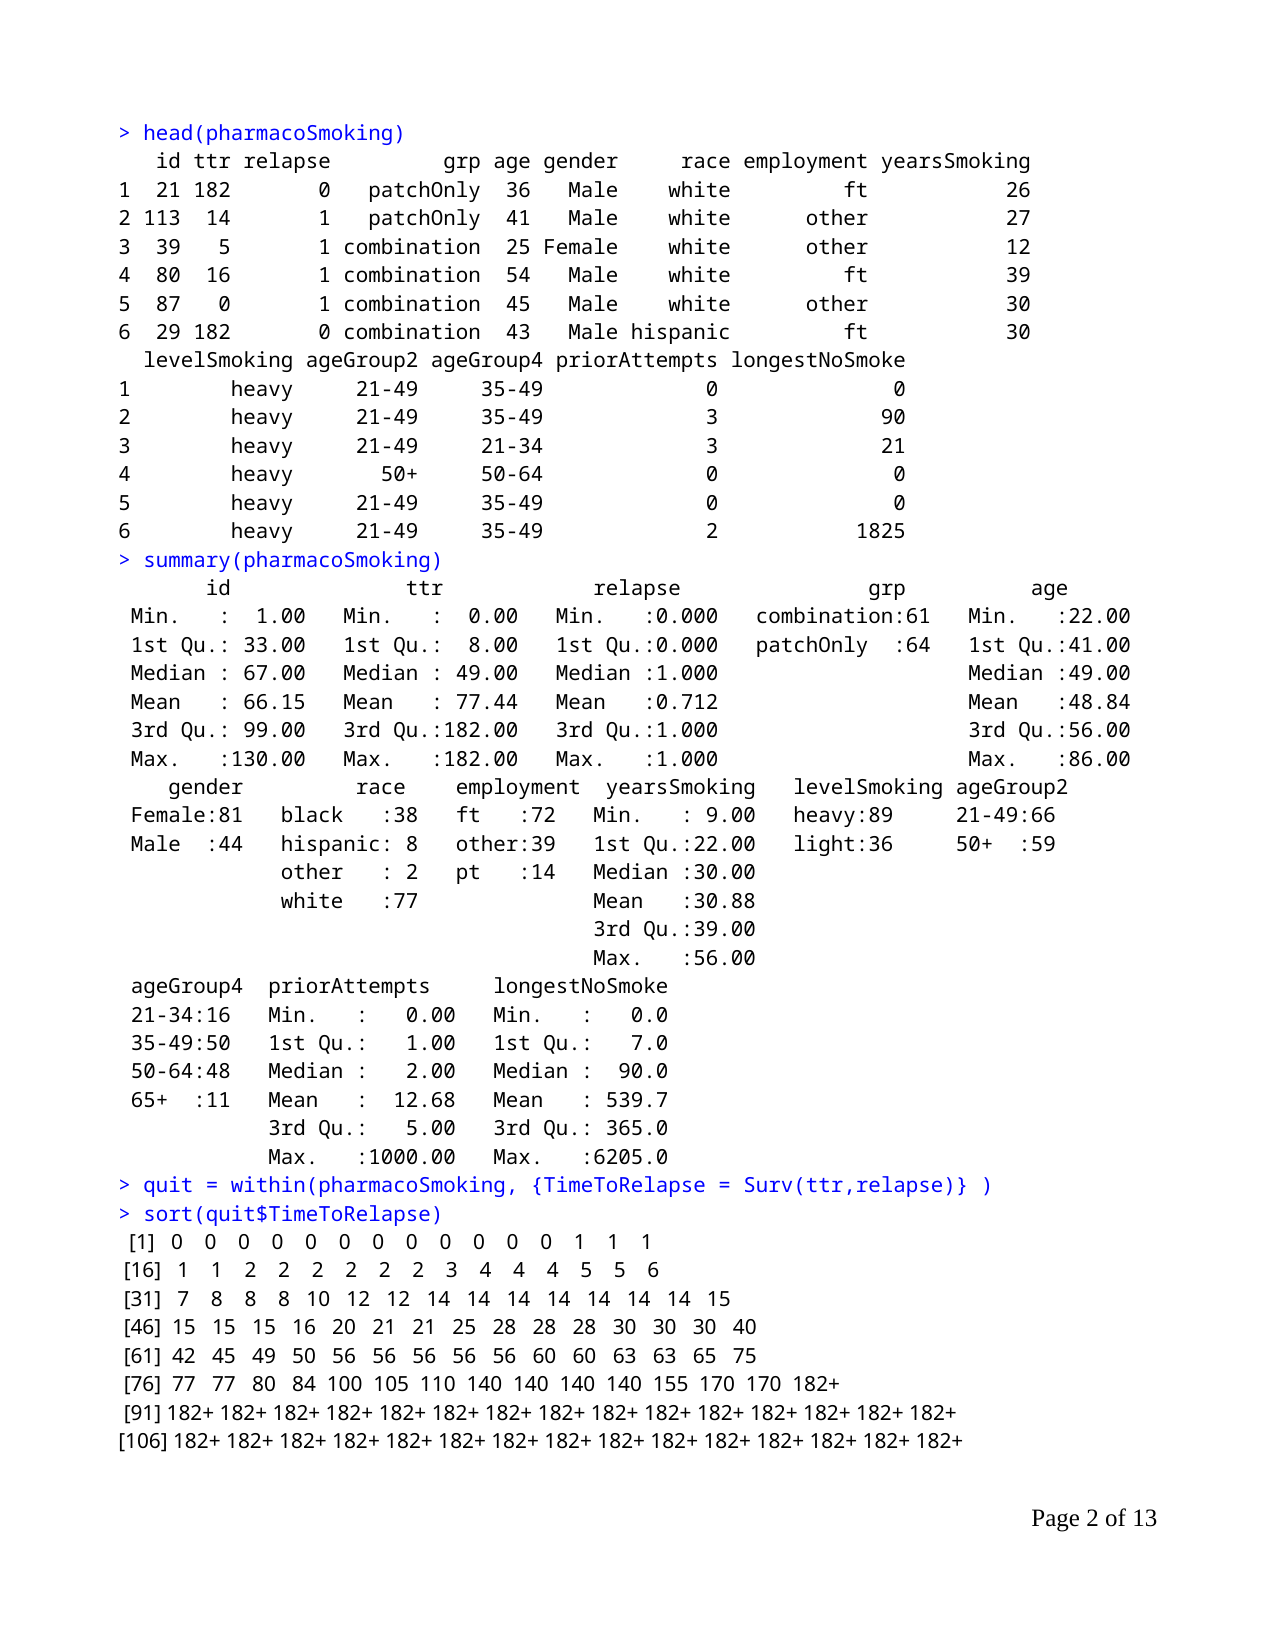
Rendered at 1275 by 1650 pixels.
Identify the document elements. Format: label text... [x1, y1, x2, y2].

text [106] 182+ 182+ 182+ 182+ 182+ 182+ 182+ 182+ 182+ 182+ 182+ 182+ 182+ 182+ 182+ [118, 1426, 1160, 1455]
text 65+ :11 Mean : 12.68 Mean : 539.7 [118, 1085, 1160, 1113]
text Mean : 66.15 Mean : 77.44 Mean :0.712 Mean :48.84 [118, 687, 1160, 715]
text gender race employment yearsSmoking levelSmoking ageGroup2 [118, 772, 1160, 801]
text 5 87 0 1 combination 45 Male white other 30 [118, 289, 1160, 317]
text 1 21 182 0 patchOnly 36 Male white ft 26 [118, 175, 1160, 203]
text > sort(quit$TimeToRelapse) [118, 1199, 1160, 1227]
text id ttr relapse grp age [118, 573, 1160, 602]
text [91] 182+ 182+ 182+ 182+ 182+ 182+ 182+ 182+ 182+ 182+ 182+ 182+ 182+ 182+ 182+ [118, 1398, 1160, 1426]
text [1] 0 0 0 0 0 0 0 0 0 0 0 0 1 1 1 [118, 1227, 1160, 1256]
text 6 heavy 21-49 35-49 2 1825 [118, 516, 1160, 545]
text 50-64:48 Median : 2.00 Median : 90.0 [118, 1057, 1160, 1085]
text Median : 67.00 Median : 49.00 Median :1.000 Median :49.00 [118, 658, 1160, 687]
text white :77 Mean :30.88 [118, 886, 1160, 914]
text 3rd Qu.:39.00 [118, 914, 1160, 943]
text levelSmoking ageGroup2 ageGroup4 priorAttempts longestNoSmoke [118, 346, 1160, 374]
text 3 39 5 1 combination 25 Female white other 12 [118, 232, 1160, 260]
text [76] 77 77 80 84 100 105 110 140 140 140 140 155 170 170 182+ [118, 1369, 1160, 1398]
text > head(pharmacoSmoking) [118, 118, 1160, 147]
text [46] 15 15 15 16 20 21 21 25 28 28 28 30 30 30 40 [118, 1312, 1160, 1341]
text [31] 7 8 8 8 10 12 12 14 14 14 14 14 14 14 15 [118, 1284, 1160, 1312]
text [16] 1 1 2 2 2 2 2 2 3 4 4 4 5 5 6 [118, 1256, 1160, 1284]
text 6 29 182 0 combination 43 Male hispanic ft 30 [118, 317, 1160, 346]
text 4 80 16 1 combination 54 Male white ft 39 [118, 260, 1160, 289]
text Max. :56.00 [118, 943, 1160, 971]
text > quit = within(pharmacoSmoking, {TimeToRelapse = Surv(ttr,relapse)} ) [118, 1170, 1160, 1199]
text other : 2 pt :14 Median :30.00 [118, 857, 1160, 886]
text 21-34:16 Min. : 0.00 Min. : 0.0 [118, 1000, 1160, 1028]
text 3rd Qu.: 99.00 3rd Qu.:182.00 3rd Qu.:1.000 3rd Qu.:56.00 [118, 715, 1160, 744]
text > summary(pharmacoSmoking) [118, 545, 1160, 573]
text Max. :130.00 Max. :182.00 Max. :1.000 Max. :86.00 [118, 744, 1160, 772]
text ageGroup4 priorAttempts longestNoSmoke [118, 971, 1160, 1000]
text 2 113 14 1 patchOnly 41 Male white other 27 [118, 203, 1160, 232]
text id ttr relapse grp age gender race employment yearsSmoking [118, 147, 1160, 175]
text Male :44 hispanic: 8 other:39 1st Qu.:22.00 light:36 50+ :59 [118, 829, 1160, 857]
text Min. : 1.00 Min. : 0.00 Min. :0.000 combination:61 Min. :22.00 [118, 602, 1160, 630]
text 3rd Qu.: 5.00 3rd Qu.: 365.0 [118, 1113, 1160, 1142]
text 1st Qu.: 33.00 1st Qu.: 8.00 1st Qu.:0.000 patchOnly :64 1st Qu.:41.00 [118, 630, 1160, 658]
text 35-49:50 1st Qu.: 1.00 1st Qu.: 7.0 [118, 1028, 1160, 1057]
text Female:81 black :38 ft :72 Min. : 9.00 heavy:89 21-49:66 [118, 801, 1160, 829]
text 1 heavy 21-49 35-49 0 0 [118, 374, 1160, 402]
text [61] 42 45 49 50 56 56 56 56 56 60 60 63 63 65 75 [118, 1341, 1160, 1369]
text 2 heavy 21-49 35-49 3 90 [118, 402, 1160, 431]
text 3 heavy 21-49 21-34 3 21 [118, 431, 1160, 459]
text 4 heavy 50+ 50-64 0 0 [118, 459, 1160, 488]
text 5 heavy 21-49 35-49 0 0 [118, 488, 1160, 516]
text Max. :1000.00 Max. :6205.0 [118, 1142, 1160, 1170]
